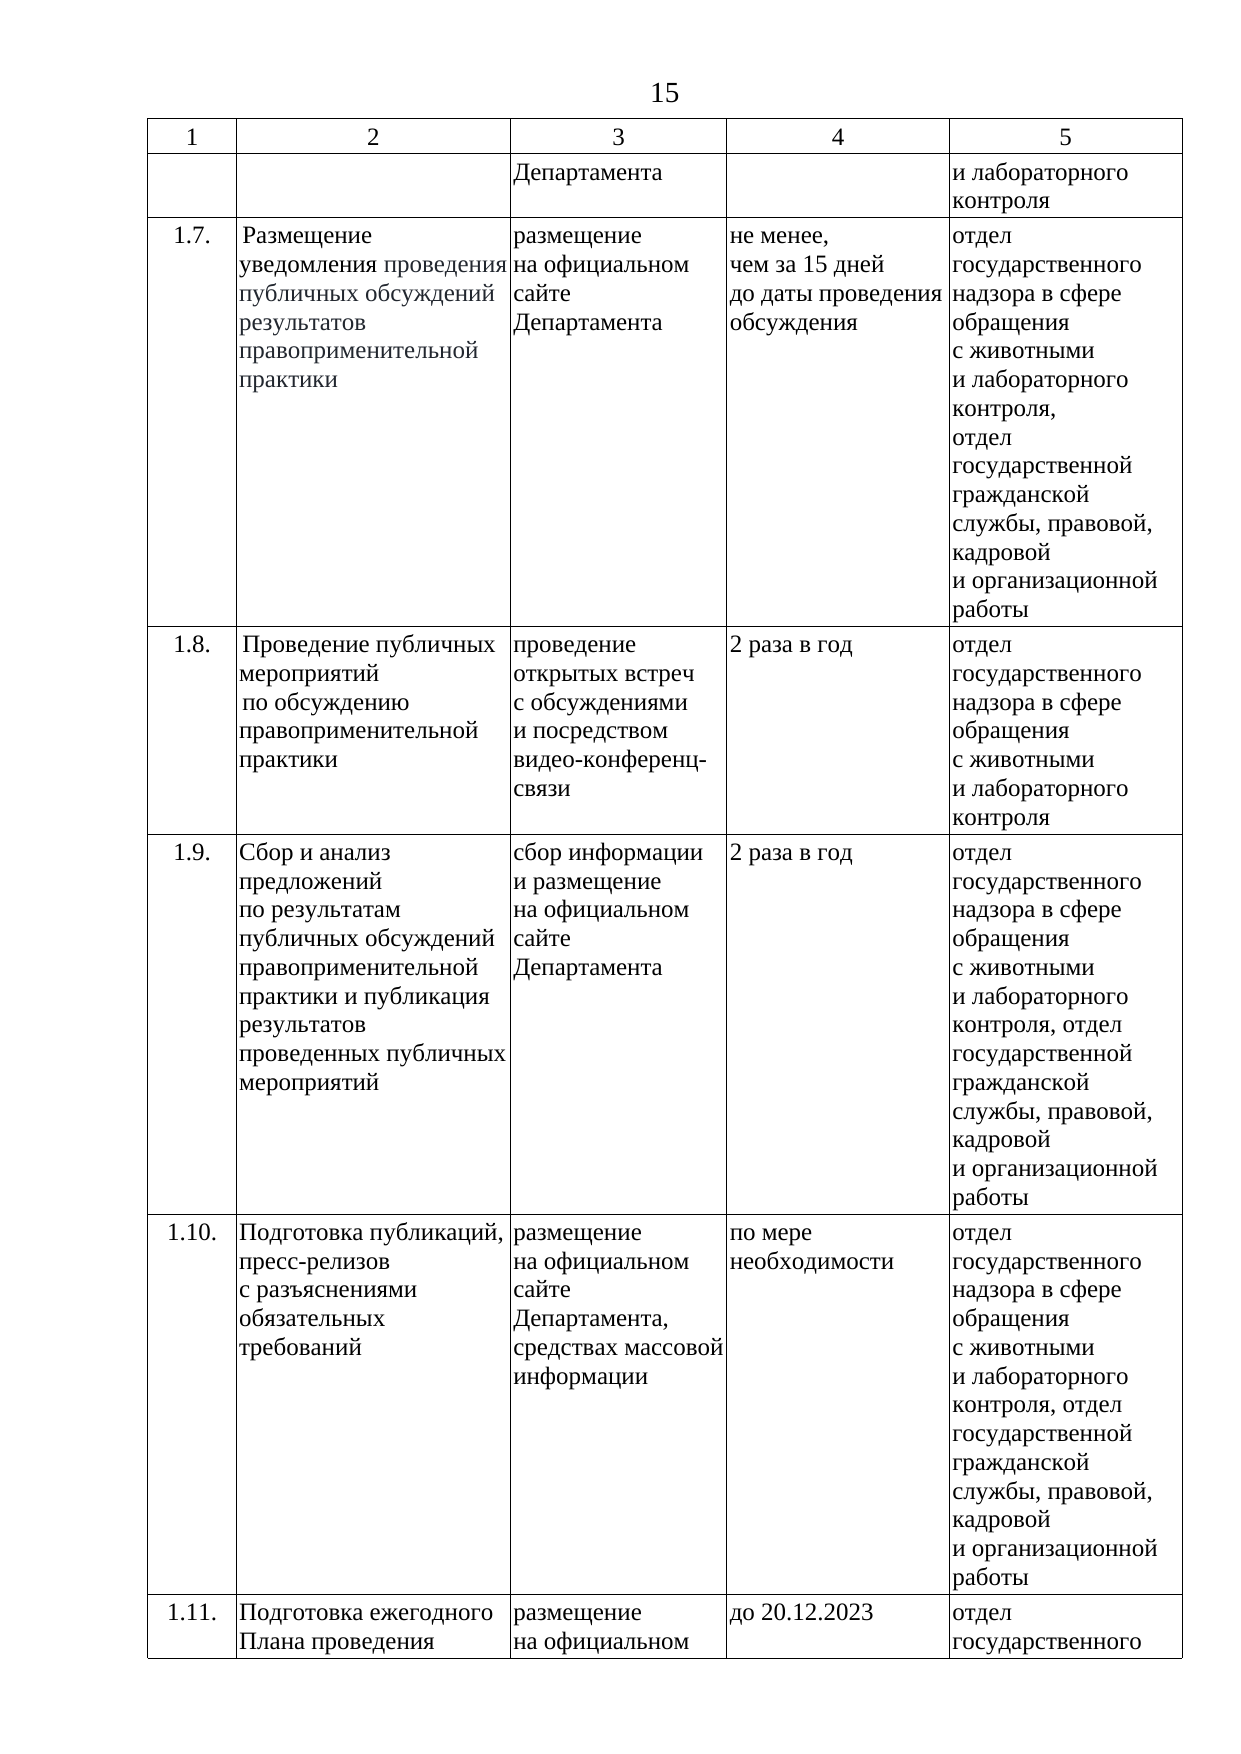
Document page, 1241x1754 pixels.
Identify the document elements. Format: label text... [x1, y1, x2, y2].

table_cell 1.9. [148, 835, 236, 1214]
table_header 5 [950, 119, 1182, 153]
table_cell отдел государственного надзора в сфере обращения с животными и лабораторного контроля, отдел государственной гражданской службы, правовой, кадровой и организационной работы [950, 835, 1182, 1214]
table_cell проведение открытых встреч с обсуждениями и посредством видео-конференц-связи [511, 627, 726, 833]
table_cell 1.7. [148, 218, 236, 626]
table_header 1 [148, 119, 236, 153]
table_cell по мере необходимости [727, 1215, 949, 1594]
table_cell 1.11. [148, 1595, 236, 1658]
table_cell Проведение публичных мероприятий по обсуждению правоприменительной практики [237, 627, 510, 833]
table_header 2 [237, 119, 510, 153]
table_cell 1.10. [148, 1215, 236, 1594]
table_cell Департамента [511, 154, 726, 217]
table_cell размещение на официальном [511, 1595, 726, 1658]
table_cell Сбор и анализ предложений по результатам публичных обсуждений правоприменительной практики и публикация результатов проведенных публичных мероприятий [237, 835, 510, 1214]
table_cell размещение на официальном сайте Департамента [511, 218, 726, 626]
table_header 3 [511, 119, 726, 153]
table_cell 1.8. [148, 627, 236, 833]
table_cell [148, 154, 236, 217]
table_cell 2 раза в год [727, 835, 949, 1214]
table_cell размещение на официальном сайте Департамента, средствах массовой информации [511, 1215, 726, 1594]
table_cell отдел государственного надзора в сфере обращения с животными и лабораторного контроля, отдел государственной гражданской службы, правовой, кадровой и организационной работы [950, 218, 1182, 626]
table_cell [237, 154, 510, 217]
table_cell Размещение уведомления проведения публичных обсуждений результатов правоприменительной практики [237, 218, 510, 626]
table_cell [727, 154, 949, 217]
table_cell Подготовка ежегодного Плана проведения [237, 1595, 510, 1658]
table_cell отдел государственного [950, 1595, 1182, 1658]
table_cell до 20.12.2023 [727, 1595, 949, 1658]
table_header 4 [727, 119, 949, 153]
table_cell 2 раза в год [727, 627, 949, 833]
table_cell Подготовка публикаций, пресс-релизов с разъяснениями обязательных требований [237, 1215, 510, 1594]
table_cell отдел государственного надзора в сфере обращения с животными и лабораторного контроля [950, 627, 1182, 833]
table_cell не менее, чем за 15 дней до даты проведения обсуждения [727, 218, 949, 626]
table_cell отдел государственного надзора в сфере обращения с животными и лабораторного контроля, отдел государственной гражданской службы, правовой, кадровой и организационной работы [950, 1215, 1182, 1594]
table_cell и лабораторного контроля [950, 154, 1182, 217]
table_cell сбор информации и размещение на официальном сайте Департамента [511, 835, 726, 1214]
